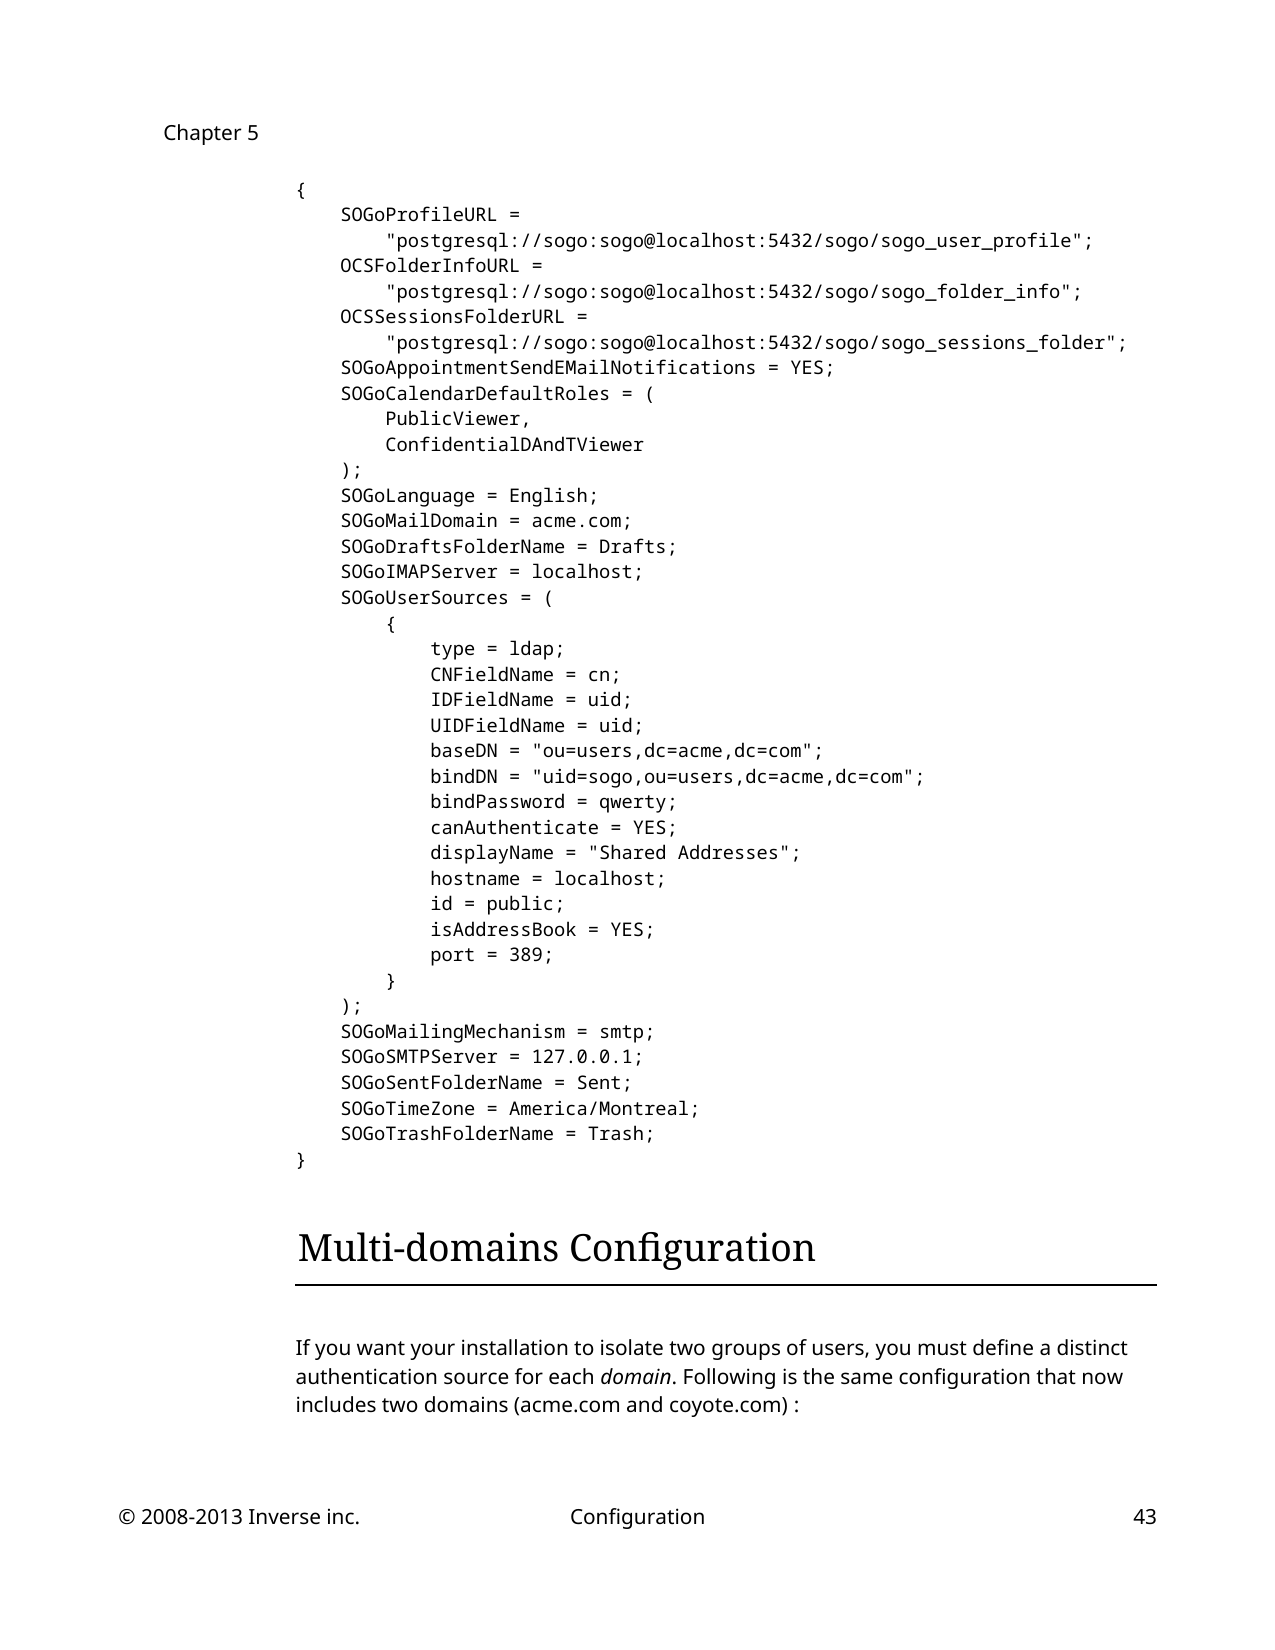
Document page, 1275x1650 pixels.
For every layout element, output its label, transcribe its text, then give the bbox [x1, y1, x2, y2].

text IDFieldName = uid; [295, 686, 1157, 712]
text SOGoDraftsFolderName = Drafts; [295, 533, 1157, 559]
text bindDN = "uid=sogo,ou=users,dc=acme,dc=com"; [295, 763, 1157, 788]
text UIDFieldName = uid; [295, 712, 1157, 737]
text isAddressBook = YES; [295, 916, 1157, 942]
text { [295, 176, 1157, 202]
text id = public; [295, 891, 1157, 916]
text port = 389; [295, 942, 1157, 967]
text SOGoSMTPServer = 127.0.0.1; [295, 1044, 1157, 1069]
text SOGoCalendarDefaultRoles = ( [295, 380, 1157, 406]
text bindPassword = qwerty; [295, 788, 1157, 814]
text hostname = localhost; [295, 865, 1157, 891]
text } [295, 967, 1157, 993]
text ConfidentialDAndTViewer [295, 431, 1157, 457]
text baseDN = "ou=users,dc=acme,dc=com"; [295, 737, 1157, 763]
text SOGoMailDomain = acme.com; [295, 508, 1157, 533]
text ); [295, 993, 1157, 1018]
text SOGoMailingMechanism = smtp; [295, 1018, 1157, 1044]
text SOGoLanguage = English; [295, 482, 1157, 508]
text CNFieldName = cn; [295, 661, 1157, 686]
text type = ldap; [295, 635, 1157, 661]
text ); [295, 457, 1157, 482]
text SOGoSentFolderName = Sent; [295, 1069, 1157, 1095]
text If you want your installation to isolate two groups of users, you must define a distinct authentication source for each domain. Following is the same configuration that now includes two domains (acme.com and coyote.com) : [295, 1333, 1157, 1419]
text SOGoAppointmentSendEMailNotifications = YES; [295, 355, 1157, 380]
text SOGoTrashFolderName = Trash; [295, 1120, 1157, 1146]
text OCSFolderInfoURL = "postgresql://sogo:sogo@localhost:5432/sogo/sogo_folder_info"; [295, 253, 1157, 304]
text canAuthenticate = YES; [295, 814, 1157, 839]
text SOGoProfileURL = "postgresql://sogo:sogo@localhost:5432/sogo/sogo_user_profile"; [295, 202, 1157, 253]
text } [295, 1146, 1157, 1171]
text displayName = "Shared Addresses"; [295, 839, 1157, 865]
text SOGoUserSources = ( [295, 584, 1157, 610]
text { [295, 610, 1157, 635]
subtitle Multi-domains Configuration [295, 1222, 1157, 1284]
text OCSSessionsFolderURL = "postgresql://sogo:sogo@localhost:5432/sogo/sogo_sessions_folder"; [295, 304, 1157, 355]
text SOGoTimeZone = America/Montreal; [295, 1095, 1157, 1120]
text PublicViewer, [295, 406, 1157, 431]
text SOGoIMAPServer = localhost; [295, 559, 1157, 584]
